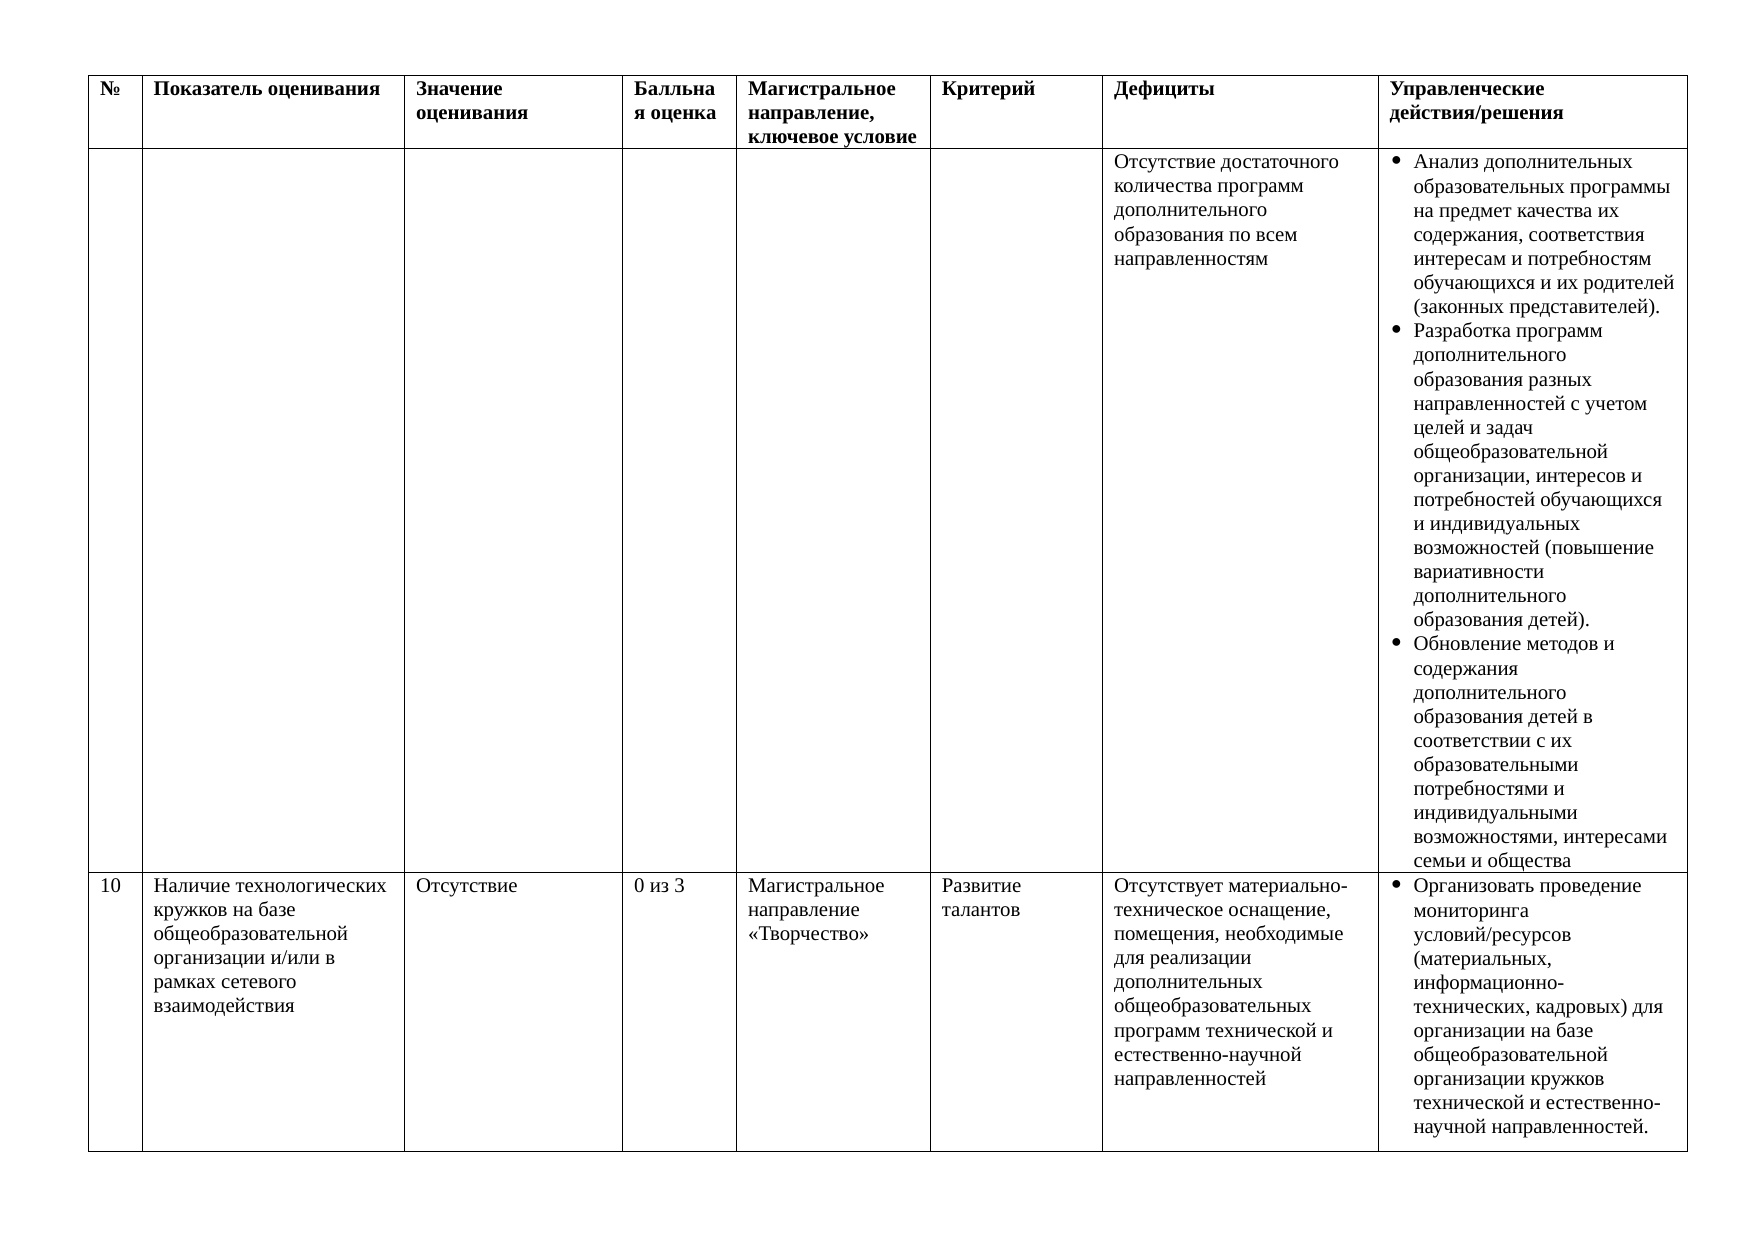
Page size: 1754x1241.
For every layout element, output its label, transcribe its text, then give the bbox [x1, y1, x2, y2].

table_cell Отсутствует материально-техническое оснащение, помещения, необходимые для реализации дополнительных общеобразовательных программ технической и естественно-научной направленностей [1103, 873, 1378, 1151]
table_header Критерий [931, 76, 1102, 148]
table_cell Отсутствие [405, 873, 622, 1151]
table_header Балльная оценка [623, 76, 736, 148]
table_cell [143, 149, 404, 872]
table_cell Наличие технологических кружков на базе общеобразовательной организации и/или в рамках сетевого взаимодействия [143, 873, 404, 1151]
table_header Магистральное направление, ключевое условие [737, 76, 930, 148]
table_cell Анализ дополнительных образовательных программы на предмет качества их содержания, соответствия интересам и потребностям обучающихся и их родителей (законных представителей). Разработка программ дополнительного образования разных направленностей с учетом целей и задач общеобразовательной организации, интересов и потребностей обучающихся и индивидуальных возможностей (повышение вариативности дополнительного образования детей). Обновление методов и содержания дополнительного образования детей в соответствии с их образовательными потребностями и индивидуальными возможностями, интересами семьи и общества [1379, 149, 1687, 872]
table_cell Магистральное направление «Творчество» [737, 873, 930, 1151]
table_cell 10 [89, 873, 142, 1151]
table_cell [931, 149, 1102, 872]
table_cell [405, 149, 622, 872]
table_header Дефициты [1103, 76, 1378, 148]
table_cell [737, 149, 930, 872]
table_header Управленческие действия/решения [1379, 76, 1687, 148]
table_cell Развитие талантов [931, 873, 1102, 1151]
table_cell [89, 149, 142, 872]
table_header № [89, 76, 142, 148]
table_cell [623, 149, 736, 872]
table_header Показатель оценивания [143, 76, 404, 148]
table_header Значение оценивания [405, 76, 622, 148]
table_cell Организовать проведение мониторинга условий/ресурсов (материальных, информационно-технических, кадровых) для организации на базе общеобразовательной организации кружков технической и естественно-научной направленностей. Материально-техническое обновление образовательной среды, приспособление помещений, использование возможностей трансформирования, зонирования школьного пространства, использование/приобретение высокотехнологичного оборудования для организации работы кружков технологической и естественно-научной направленности. [1379, 873, 1687, 1151]
table_cell 0 из 3 [623, 873, 736, 1151]
table_cell Отсутствие достаточного количества программ дополнительного образования по всем направленностям [1103, 149, 1378, 872]
